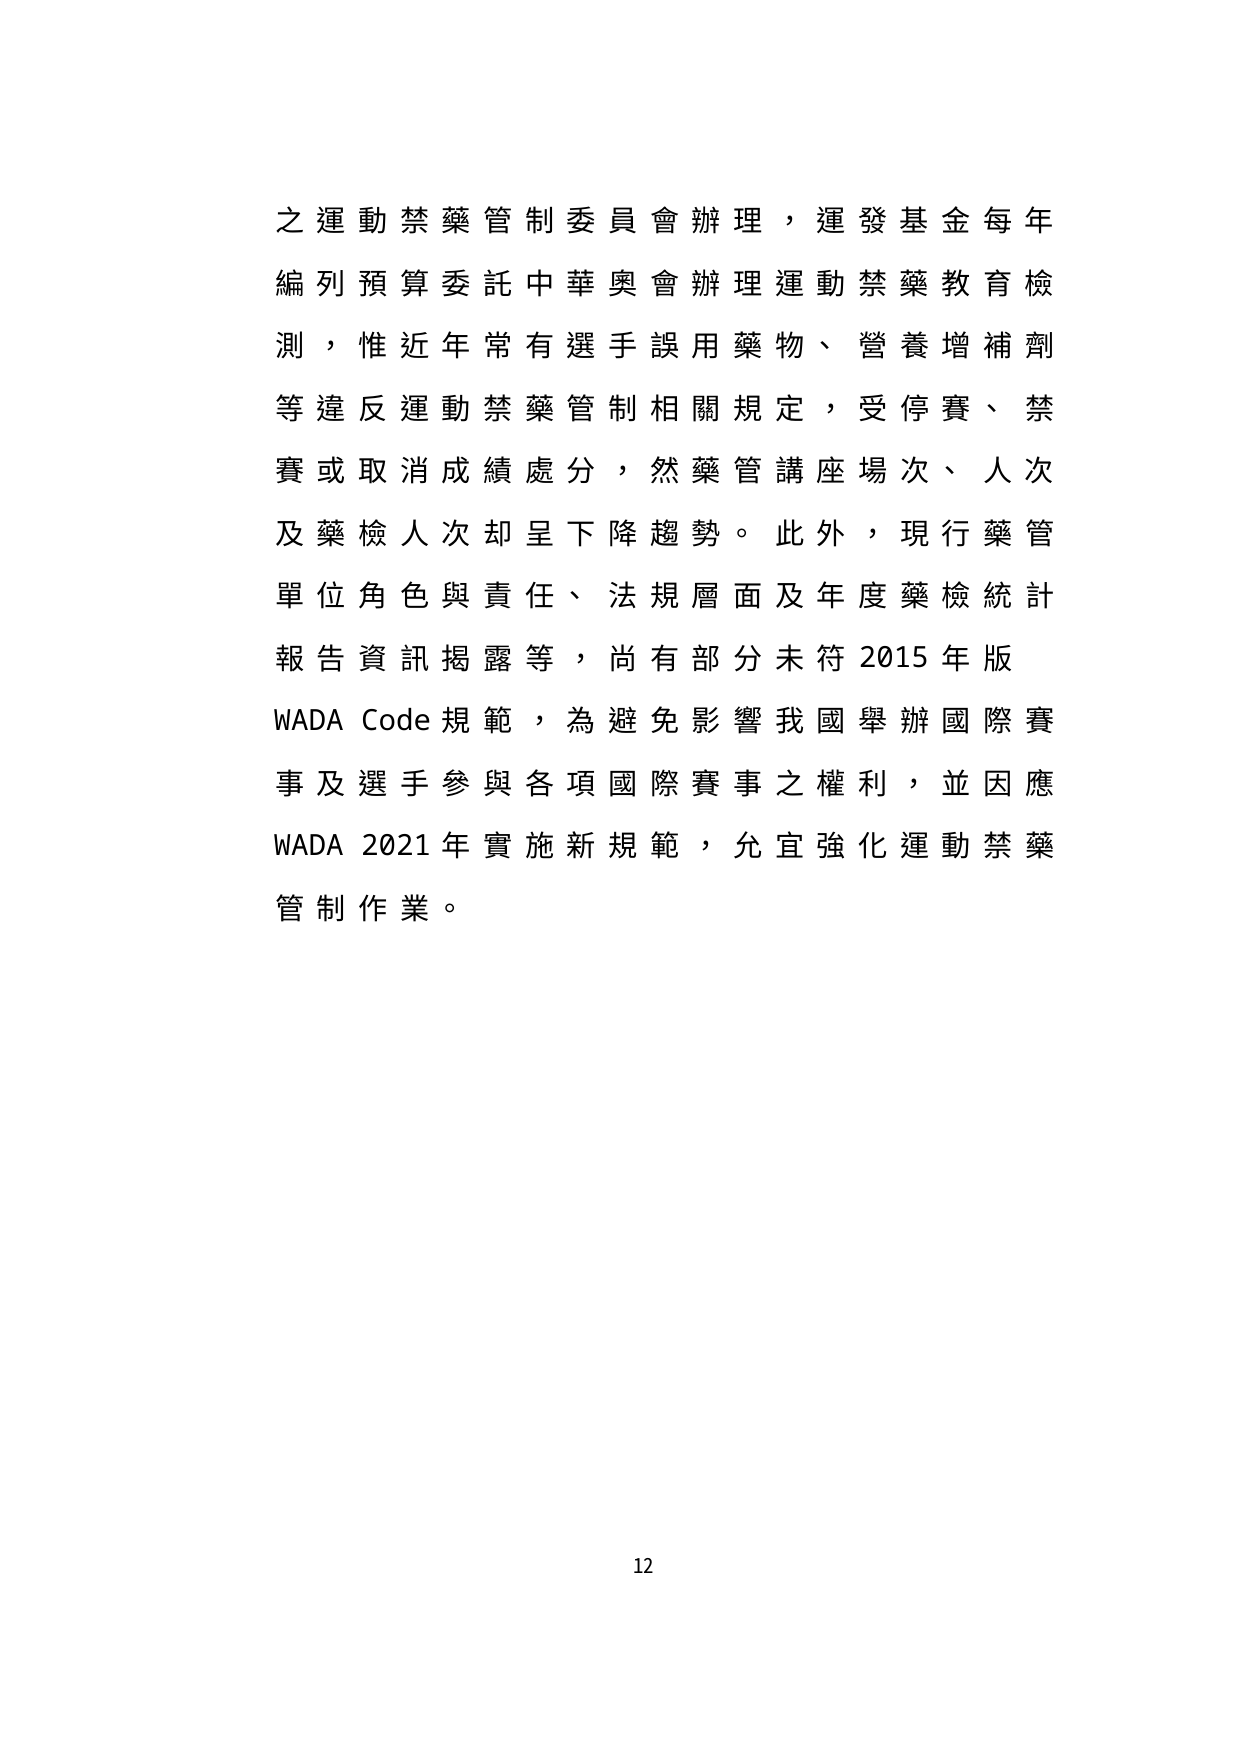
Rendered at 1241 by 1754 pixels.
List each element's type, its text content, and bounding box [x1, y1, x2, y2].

text 之運動禁藥管制委員會辦理，運發基金每年編列預算委託中華奧會辦理運動禁藥教育檢測，惟近年常有選手誤用藥物、營養增補劑等違反運動禁藥管制相關規定，受停賽、禁賽或取消成績處分，然藥管講座場次、人次及藥檢人次却呈下降趨勢。此外，現行藥管單位角色與責任、法規層面及年度藥檢統計報告資訊揭露等，尚有部分未符2015年版WADA Code規範，為避免影響我國舉辦國際賽事及選手參與各項國際賽事之權利，並因應WADA 2021年實施新規範，允宜強化運動禁藥管制作業。 [244, 177, 1060, 927]
